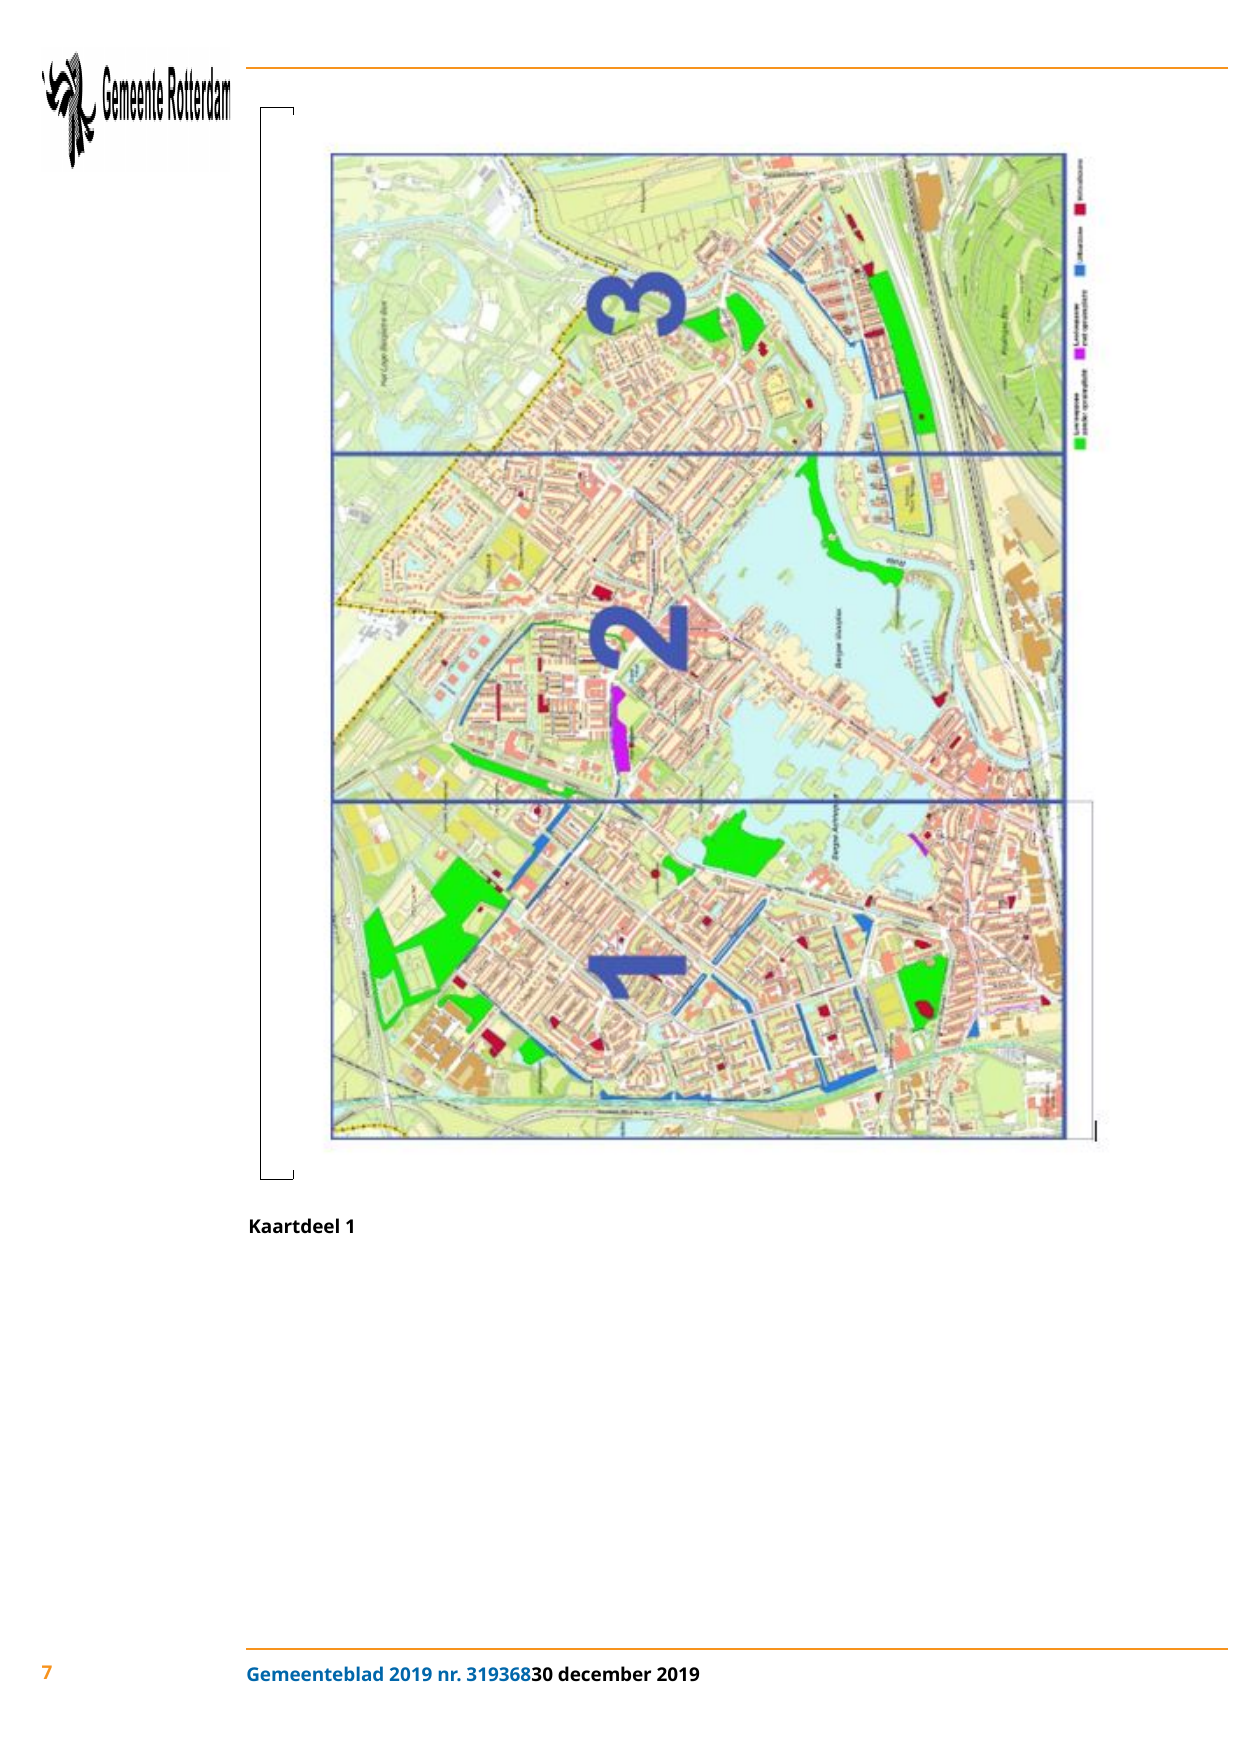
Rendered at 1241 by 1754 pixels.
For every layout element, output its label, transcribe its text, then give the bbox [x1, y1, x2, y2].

text Kaartdeel 1 [248, 1214, 1152, 1239]
picture [41, 47, 231, 172]
picture [268, 115, 1155, 1170]
